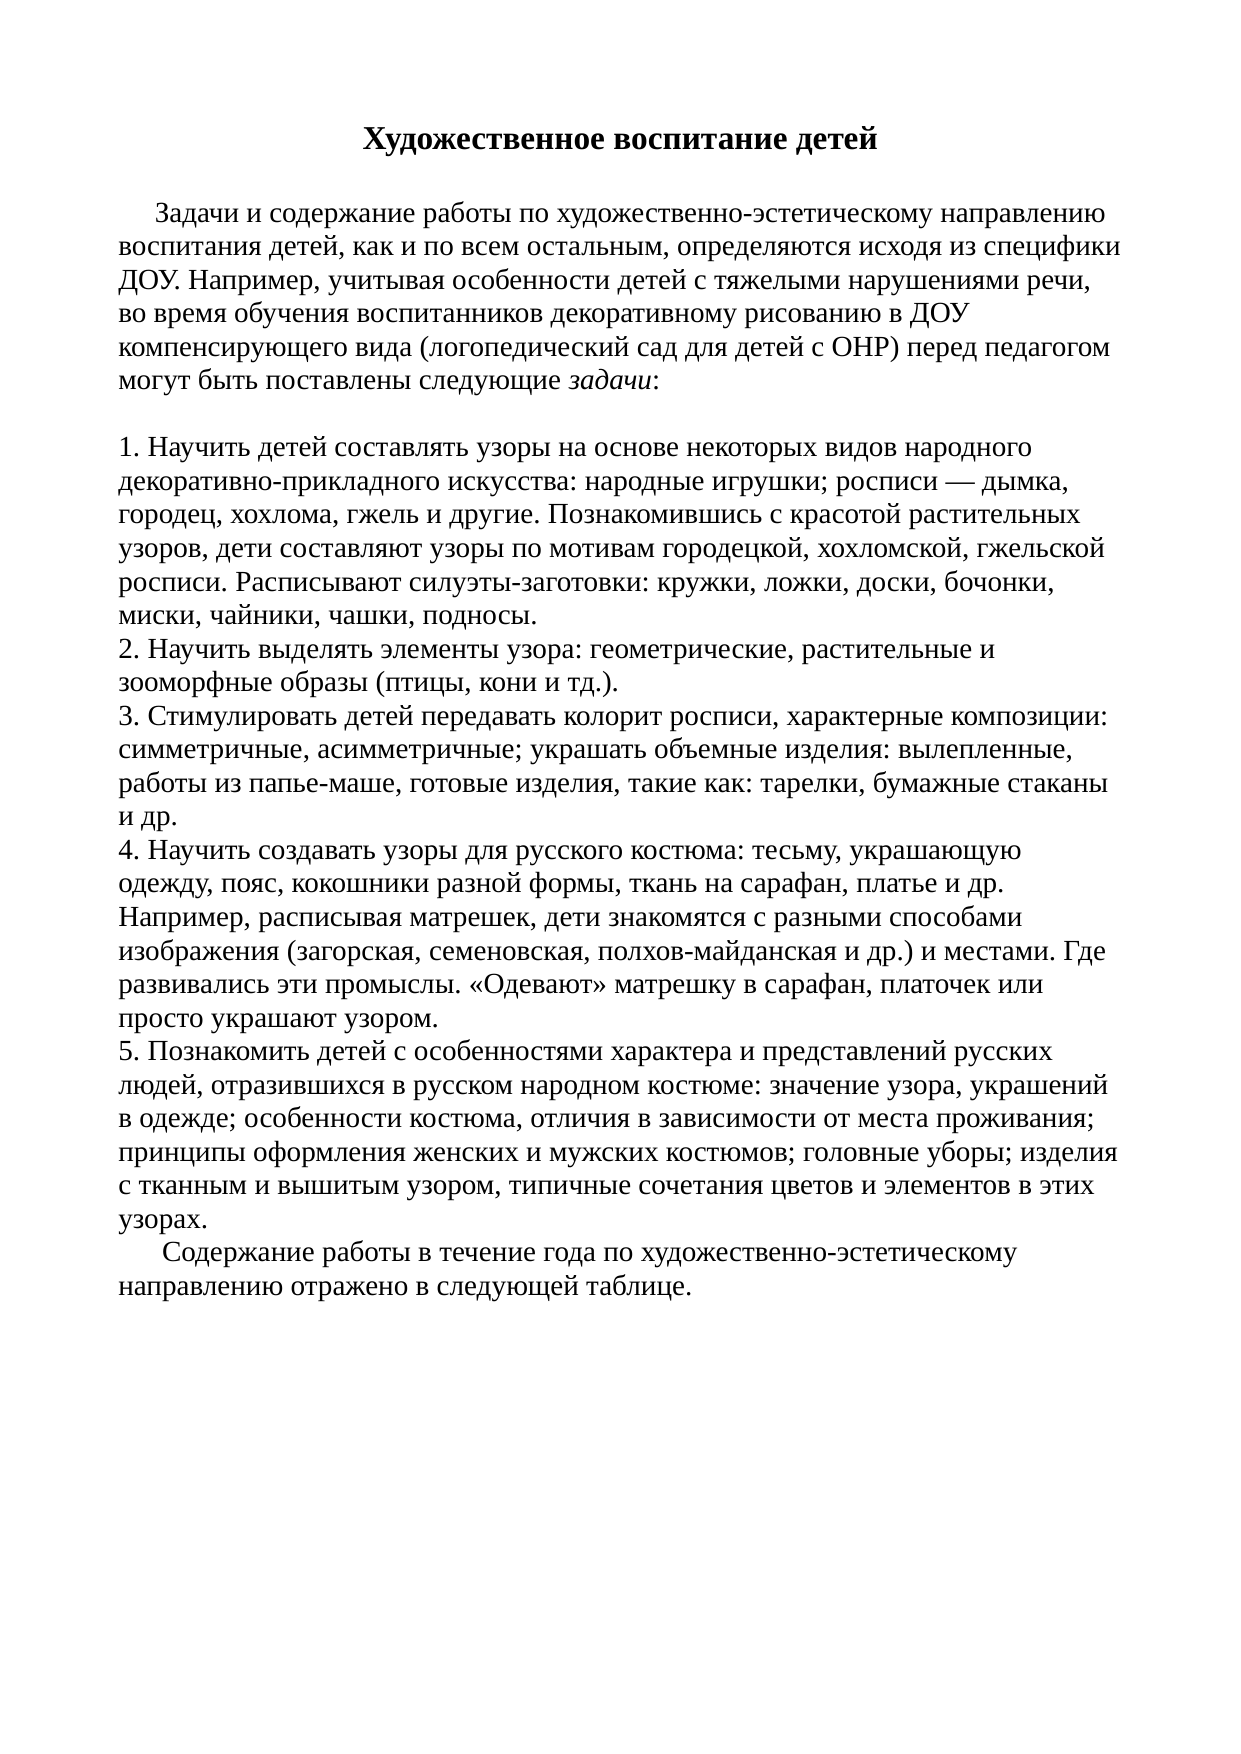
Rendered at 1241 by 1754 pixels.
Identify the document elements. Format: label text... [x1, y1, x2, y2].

text 5. Познакомить детей с особенностями характера и представлений русских людей, отразившихся в русском народном костюме: значение узора, украшений в одежде; особенности костюма, отличия в зависимости от места проживания; принципы оформления женских и мужских костюмов; головные уборы; изделия с тканным и вышитым узором, типичные сочетания цветов и элементов в этих узорах. [118, 1033, 1122, 1234]
text Художественное воспитание детей [118, 118, 1122, 156]
text Задачи и содержание работы по художественно-эстетическому направлению воспитания детей, как и по всем остальным, определяются исходя из специфики ДОУ. Например, учитывая особенности детей с тяжелыми нарушениями речи, во время обучения воспитанников декоративному рисованию в ДОУ компенсирующего вида (логопедический сад для детей с ОНР) перед педагогом могут быть поставлены следующие задачи: [118, 195, 1122, 396]
text 2. Научить выделять элементы узора: геометрические, растительные и зооморфные образы (птицы, кони и тд.). [118, 631, 1122, 698]
text 4. Научить создавать узоры для русского костюма: тесьму, украшающую одежду, пояс, кокошники разной формы, ткань на сарафан, платье и др. Например, расписывая матрешек, дети знакомятся с разными способами изображения (загорская, семеновская, полхов-майданская и др.) и местами. Где развивались эти промыслы. «Одевают» матрешку в сарафан, платочек или просто украшают узором. [118, 832, 1122, 1033]
text Содержание работы в течение года по художественно-эстетическому направлению отражено в следующей таблице. [118, 1234, 1122, 1302]
text 3. Стимулировать детей передавать колорит росписи, характерные композиции: симметричные, асимметричные; украшать объемные изделия: вылепленные, работы из папье-маше, готовые изделия, такие как: тарелки, бумажные стаканы и др. [118, 698, 1122, 832]
text 1. Научить детей составлять узоры на основе некоторых видов народного декоративно-прикладного искусства: народные игрушки; росписи — дымка, городец, хохлома, гжель и другие. Познакомившись с красотой растительных узоров, дети составляют узоры по мотивам городецкой, хохломской, гжельской росписи. Расписывают силуэты-заготовки: кружки, ложки, доски, бочонки, миски, чайники, чашки, подносы. [118, 429, 1122, 631]
